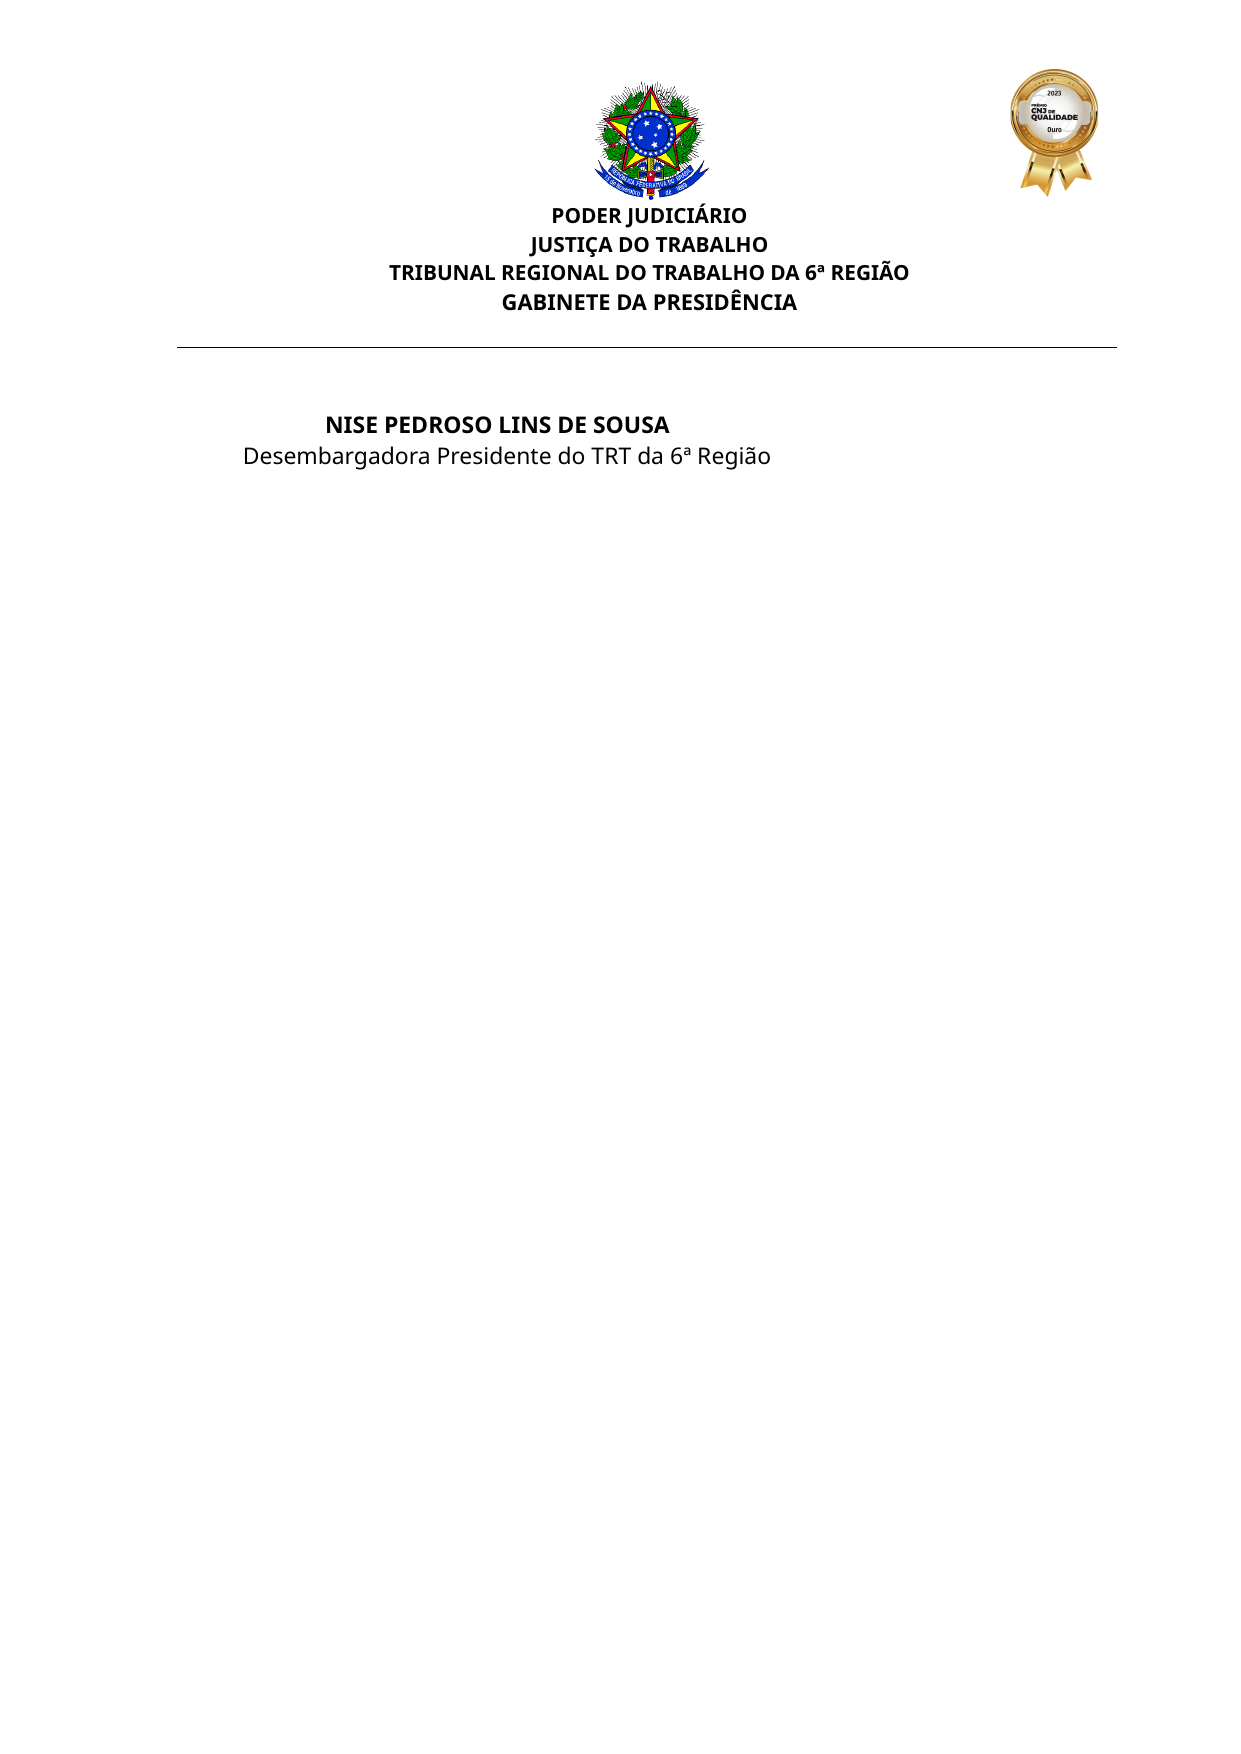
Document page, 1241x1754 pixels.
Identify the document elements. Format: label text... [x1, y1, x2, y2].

text NISE PEDROSO LINS DE SOUSA [177, 408, 1122, 440]
picture [1010, 69, 1099, 197]
picture [588, 78, 712, 202]
text Desembargadora Presidente do TRT da 6ª Região [177, 440, 1122, 471]
